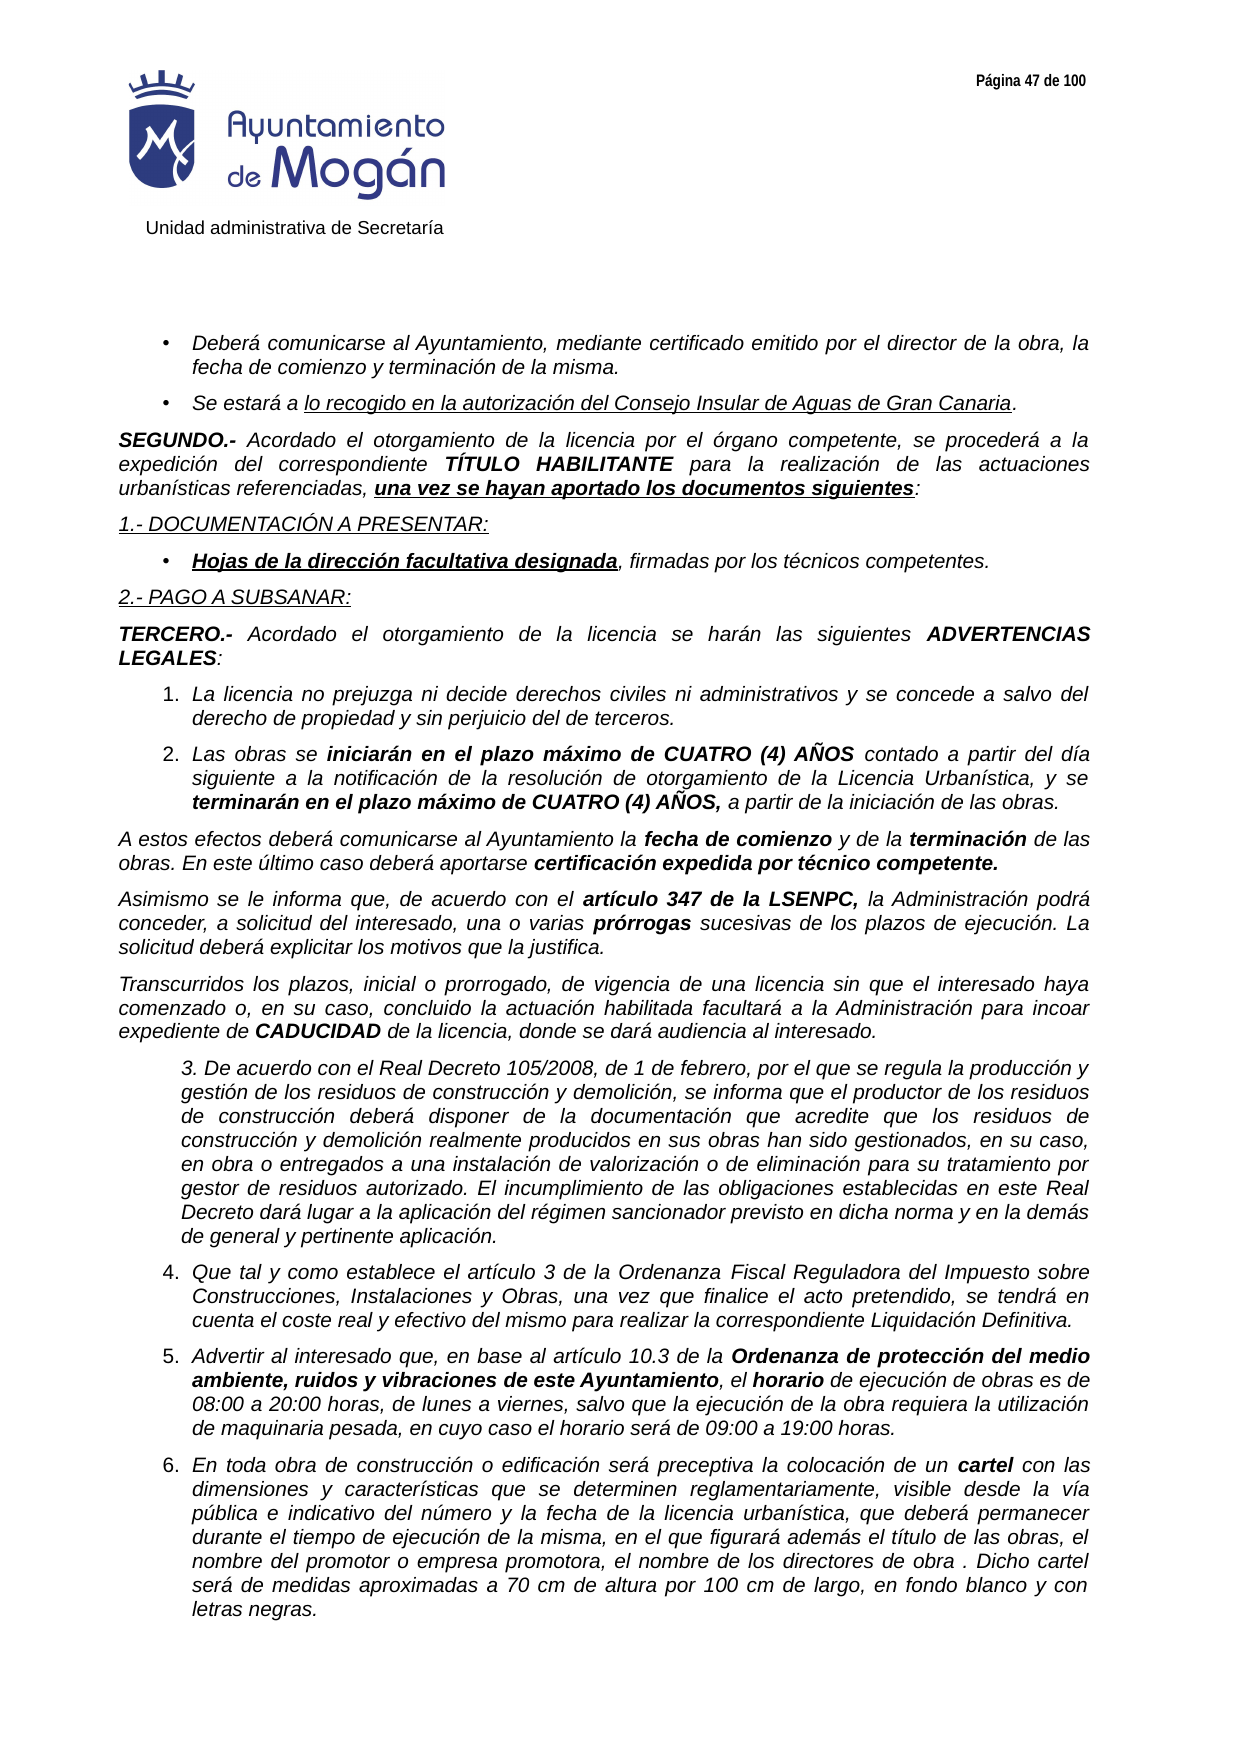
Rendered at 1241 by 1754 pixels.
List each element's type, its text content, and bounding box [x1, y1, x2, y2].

list La licencia no prejuzga ni decide derechos civiles ni administrativos y se concede a salvo del derecho de propiedad y sin perjuicio del de terceros. [162, 682, 1092, 730]
text Transcurridos los plazos, inicial o prorrogado, de vigencia de una licencia sin que el interesado haya comenzado o, en su caso, concluido la actuación habilitada facultará a la Administración para incoar expediente de CADUCIDAD de la licencia, donde se dará audiencia al interesado. [118, 971, 1092, 1043]
text 1.- DOCUMENTACIÓN A PRESENTAR: [118, 512, 1092, 536]
list Advertir al interesado que, en base al artículo 10.3 de la Ordenanza de protección del medio ambiente, ruidos y vibraciones de este Ayuntamiento, el horario de ejecución de obras es de 08:00 a 20:00 horas, de lunes a viernes, salvo que la ejecución de la obra requiera la utilización de maquinaria pesada, en cuyo caso el horario será de 09:00 a 19:00 horas. [162, 1344, 1092, 1440]
list Se estará a lo recogido en la autorización del Consejo Insular de Aguas de Gran Canaria. [162, 391, 1092, 415]
list Que tal y como establece el artículo 3 de la Ordenanza Fiscal Reguladora del Impuesto sobre Construcciones, Instalaciones y Obras, una vez que finalice el acto pretendido, se tendrá en cuenta el coste real y efectivo del mismo para realizar la correspondiente Liquidación Definitiva. [162, 1260, 1092, 1332]
list Hojas de la dirección facultativa designada, firmadas por los técnicos competentes. [162, 548, 1092, 572]
list Deberá comunicarse al Ayuntamiento, mediante certificado emitido por el director de la obra, la fecha de comienzo y terminación de la misma. [162, 331, 1092, 378]
list Las obras se iniciarán en el plazo máximo de CUATRO (4) AÑOS contado a partir del día siguiente a la notificación de la resolución de otorgamiento de la Licencia Urbanística, y se terminarán en el plazo máximo de CUATRO (4) AÑOS, a partir de la iniciación de las obras. [162, 742, 1092, 814]
text A estos efectos deberá comunicarse al Ayuntamiento la fecha de comienzo y de la terminación de las obras. En este último caso deberá aportarse certificación expedida por técnico competente. [118, 827, 1092, 874]
text 3. De acuerdo con el Real Decreto 105/2008, de 1 de febrero, por el que se regula la producción y gestión de los residuos de construcción y demolición, se informa que el productor de los residuos de construcción deberá disponer de la documentación que acredite que los residuos de construcción y demolición realmente producidos en sus obras han sido gestionados, en su caso, en obra o entregados a una instalación de valorización o de eliminación para su tratamiento por gestor de residuos autorizado. El incumplimiento de las obligaciones establecidas en este Real Decreto dará lugar a la aplicación del régimen sancionador previsto en dicha norma y en la demás de general y pertinente aplicación. [181, 1056, 1092, 1247]
text Asimismo se le informa que, de acuerdo con el artículo 347 de la LSENPC, la Administración podrá conceder, a solicitud del interesado, una o varias prórrogas sucesivas de los plazos de ejecución. La solicitud deberá explicitar los motivos que la justifica. [118, 887, 1092, 959]
text 2.- PAGO A SUBSANAR: [118, 585, 1092, 609]
picture [128, 70, 445, 206]
text SEGUNDO.- Acordado el otorgamiento de la licencia por el órgano competente, se procederá a la expedición del correspondiente TÍTULO HABILITANTE para la realización de las actuaciones urbanísticas referenciadas, una vez se hayan aportado los documentos siguientes: [118, 428, 1092, 499]
list En toda obra de construcción o edificación será preceptiva la colocación de un cartel con las dimensiones y características que se determinen reglamentariamente, visible desde la vía pública e indicativo del número y la fecha de la licencia urbanística, que deberá permanecer durante el tiempo de ejecución de la misma, en el que figurará además el título de las obras, el nombre del promotor o empresa promotora, el nombre de los directores de obra . Dicho cartel será de medidas aproximadas a 70 cm de altura por 100 cm de largo, en fondo blanco y con letras negras. [162, 1453, 1092, 1620]
text TERCERO.- Acordado el otorgamiento de la licencia se harán las siguientes ADVERTENCIAS LEGALES: [118, 621, 1092, 669]
